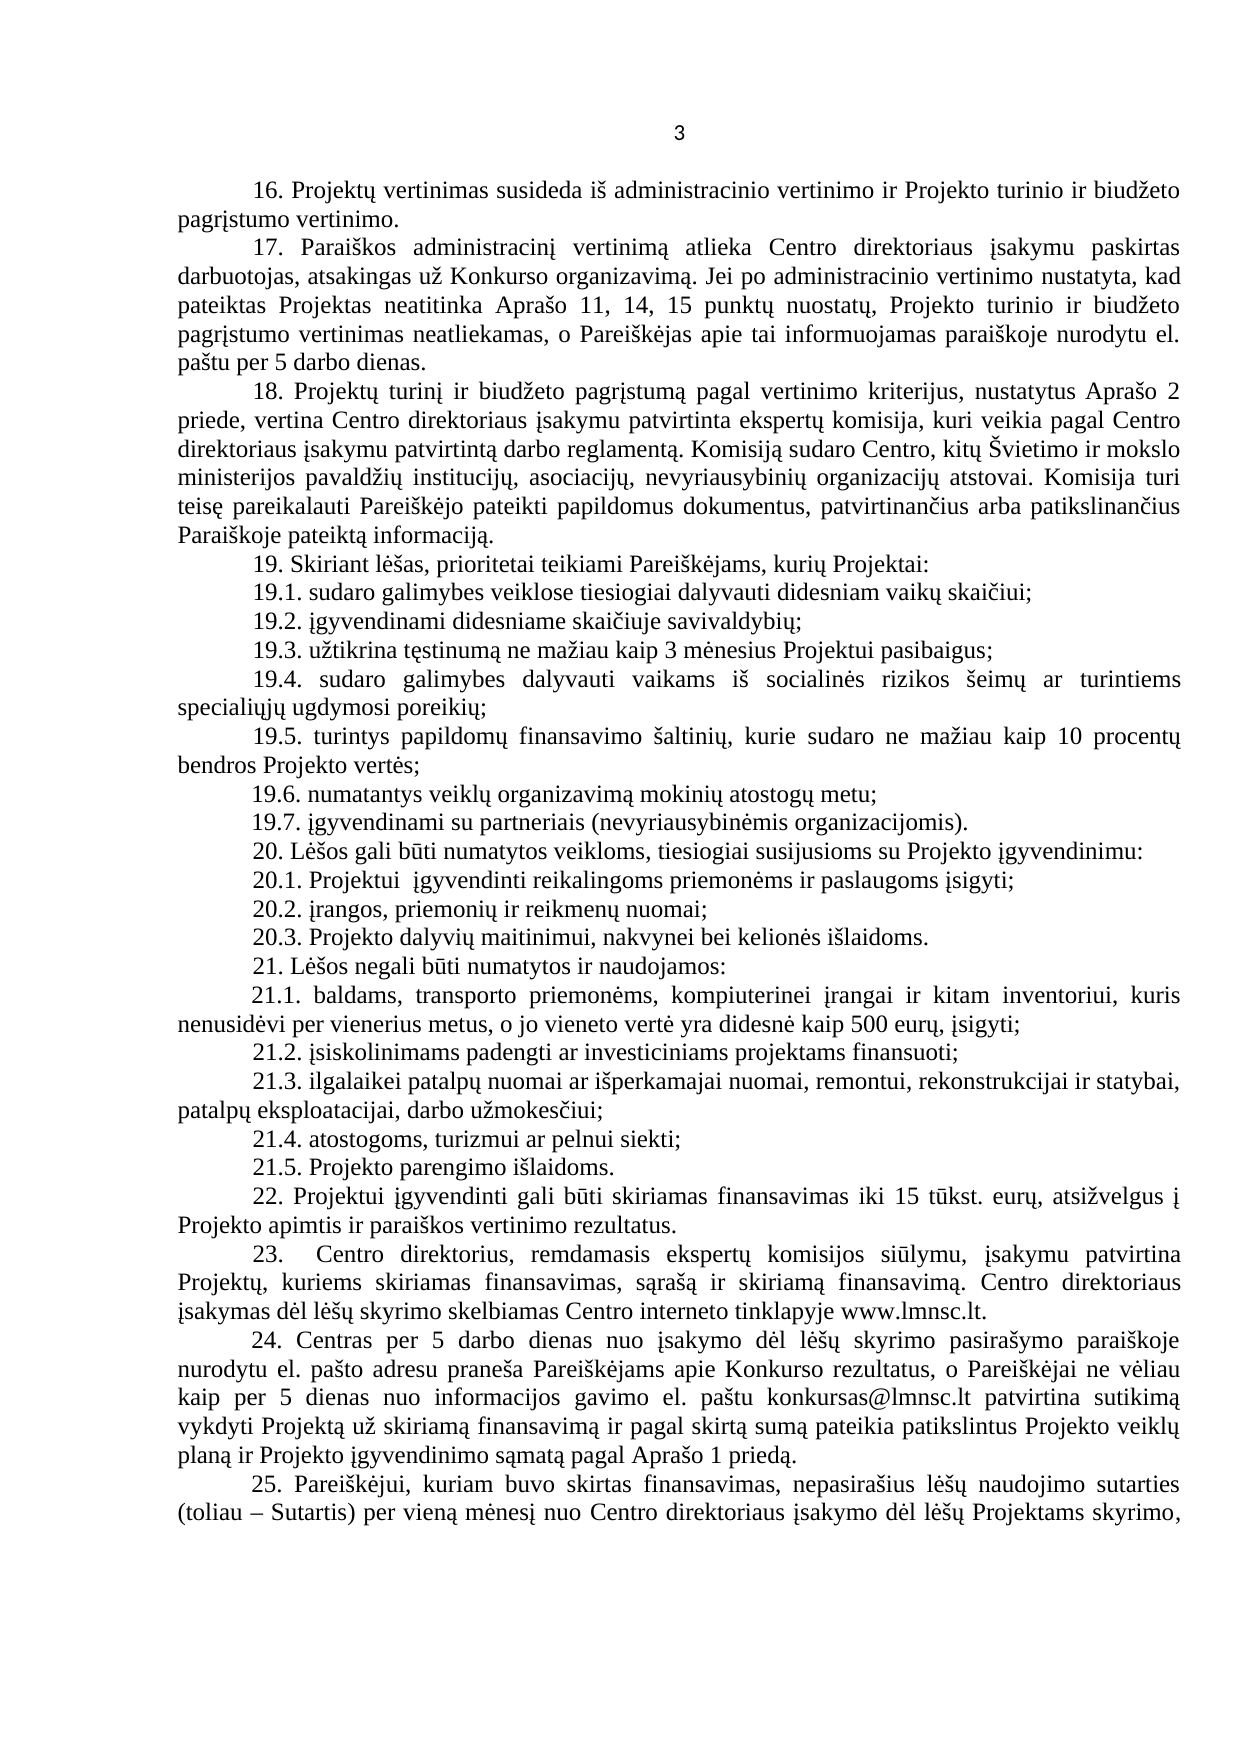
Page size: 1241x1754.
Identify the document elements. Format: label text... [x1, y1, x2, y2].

text 21.3. ilgalaikei patalpų nuomai ar išperkamajai nuomai, remontui, rekonstrukcijai ir statybai, patalpų eksploatacijai, darbo užmokesčiui; [177, 1066, 1181, 1124]
text 25. Pareiškėjui, kuriam buvo skirtas finansavimas, nepasirašius lėšų naudojimo sutarties (toliau – Sutartis) per vieną mėnesį nuo Centro direktoriaus įsakymo dėl lėšų Projektams skyrimo, [177, 1469, 1181, 1526]
text 19.2. įgyvendinami didesniame skaičiuje savivaldybių; [177, 606, 1181, 635]
text 23. Centro direktorius, remdamasis ekspertų komisijos siūlymu, įsakymu patvirtina Projektų, kuriems skiriamas finansavimas, sąrašą ir skiriamą finansavimą. Centro direktoriaus įsakymas dėl lėšų skyrimo skelbiamas Centro interneto tinklapyje www.lmnsc.lt. [177, 1239, 1181, 1325]
text 19.6. numatantys veiklų organizavimą mokinių atostogų metu; [177, 779, 1181, 807]
text 20.1. Projektui įgyvendinti reikalingoms priemonėms ir paslaugoms įsigyti; [177, 865, 1181, 894]
text 19.3. užtikrina tęstinumą ne mažiau kaip 3 mėnesius Projektui pasibaigus; [177, 635, 1181, 664]
text 19. Skiriant lėšas, prioritetai teikiami Pareiškėjams, kurių Projektai: [177, 549, 1181, 577]
text 19.1. sudaro galimybes veiklose tiesiogiai dalyvauti didesniam vaikų skaičiui; [177, 577, 1181, 606]
text 21. Lėšos negali būti numatytos ir naudojamos: [177, 951, 1181, 980]
text 21.5. Projekto parengimo išlaidoms. [177, 1152, 1181, 1181]
text 21.4. atostogoms, turizmui ar pelnui siekti; [177, 1124, 1181, 1152]
text 22. Projektui įgyvendinti gali būti skiriamas finansavimas iki 15 tūkst. eurų, atsižvelgus į Projekto apimtis ir paraiškos vertinimo rezultatus. [177, 1181, 1181, 1239]
text 24. Centras per 5 darbo dienas nuo įsakymo dėl lėšų skyrimo pasirašymo paraiškoje nurodytu el. pašto adresu praneša Pareiškėjams apie Konkurso rezultatus, o Pareiškėjai ne vėliau kaip per 5 dienas nuo informacijos gavimo el. paštu konkursas@lmnsc.lt patvirtina sutikimą vykdyti Projektą už skiriamą finansavimą ir pagal skirtą sumą pateikia patikslintus Projekto veiklų planą ir Projekto įgyvendinimo sąmatą pagal Aprašo 1 priedą. [177, 1325, 1181, 1469]
text 19.4. sudaro galimybes dalyvauti vaikams iš socialinės rizikos šeimų ar turintiems specialiųjų ugdymosi poreikių; [177, 664, 1181, 721]
text 21.1. baldams, transporto priemonėms, kompiuterinei įrangai ir kitam inventoriui, kuris nenusidėvi per vienerius metus, o jo vieneto vertė yra didesnė kaip 500 eurų, įsigyti; [177, 980, 1181, 1037]
text 21.2. įsiskolinimams padengti ar investiciniams projektams finansuoti; [177, 1037, 1181, 1066]
text 20.2. įrangos, priemonių ir reikmenų nuomai; [177, 894, 1181, 922]
text 20.3. Projekto dalyvių maitinimui, nakvynei bei kelionės išlaidoms. [177, 922, 1181, 951]
text 19.7. įgyvendinami su partneriais (nevyriausybinėmis organizacijomis). [177, 807, 1181, 836]
text 18. Projektų turinį ir biudžeto pagrįstumą pagal vertinimo kriterijus, nustatytus Aprašo 2 priede, vertina Centro direktoriaus įsakymu patvirtinta ekspertų komisija, kuri veikia pagal Centro direktoriaus įsakymu patvirtintą darbo reglamentą. Komisiją sudaro Centro, kitų Švietimo ir mokslo ministerijos pavaldžių institucijų, asociacijų, nevyriausybinių organizacijų atstovai. Komisija turi teisę pareikalauti Pareiškėjo pateikti papildomus dokumentus, patvirtinančius arba patikslinančius Paraiškoje pateiktą informaciją. [177, 376, 1181, 549]
text 16. Projektų vertinimas susideda iš administracinio vertinimo ir Projekto turinio ir biudžeto pagrįstumo vertinimo. [177, 175, 1181, 232]
text 17. Paraiškos administracinį vertinimą atlieka Centro direktoriaus įsakymu paskirtas darbuotojas, atsakingas už Konkurso organizavimą. Jei po administracinio vertinimo nustatyta, kad pateiktas Projektas neatitinka Aprašo 11, 14, 15 punktų nuostatų, Projekto turinio ir biudžeto pagrįstumo vertinimas neatliekamas, o Pareiškėjas apie tai informuojamas paraiškoje nurodytu el. paštu per 5 darbo dienas. [177, 232, 1181, 376]
text 20. Lėšos gali būti numatytos veikloms, tiesiogiai susijusioms su Projekto įgyvendinimu: [177, 836, 1181, 865]
text 19.5. turintys papildomų finansavimo šaltinių, kurie sudaro ne mažiau kaip 10 procentų bendros Projekto vertės; [177, 721, 1181, 779]
